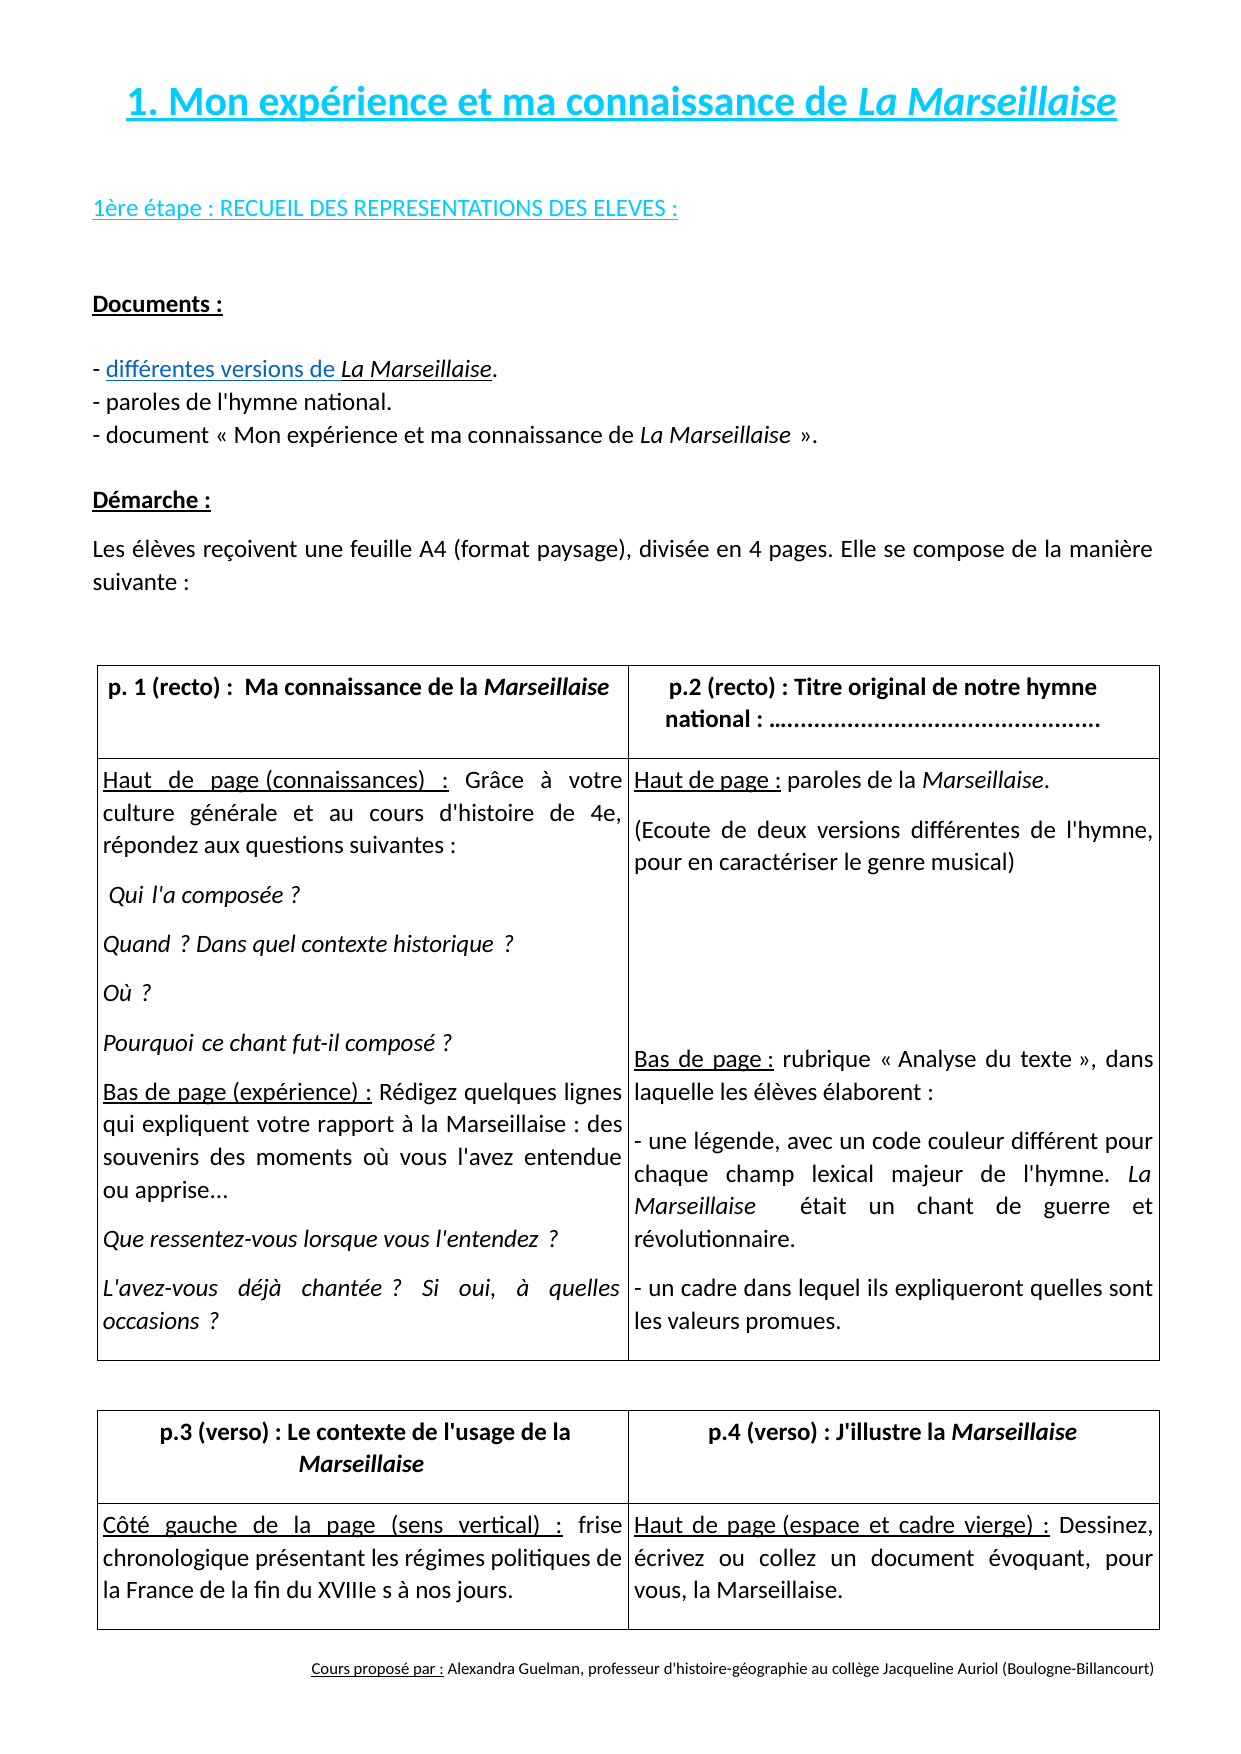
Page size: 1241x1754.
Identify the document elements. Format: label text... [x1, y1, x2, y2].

list Documents : [92, 288, 1155, 319]
table_header p.2 (recto) : Titre original de notre hymne national : …............................................... [629, 666, 1159, 758]
table_header p. 1 (recto) : Ma connaissance de la Marseillaise [98, 666, 628, 758]
list - document « Mon expérience et ma connaissance de La Marseillaise ». [92, 419, 1155, 449]
table_cell Haut de page (espace et cadre vierge) : Dessinez, écrivez ou collez un document évoquant, pour vous, la Marseillaise. [629, 1504, 1159, 1629]
table_cell Haut de page (connaissances) : Grâce à votre culture générale et au cours d'histoire de 4e, répondez aux questions suivantes : Qui l'a composée ? Quand ? Dans quel contexte historique ? Où ? Pourquoi ce chant fut-il composé ? Bas de page (expérience) : Rédigez quelques lignes qui expliquent votre rapport à la Marseillaise : des souvenirs des moments où vous l'avez entendue ou apprise... Que ressentez-vous lorsque vous l'entendez ? L'avez-vous déjà chantée ? Si oui, à quelles occasions ? [98, 759, 628, 1360]
list - différentes versions de La Marseillaise. [92, 354, 1155, 384]
list 1ère étape : RECUEIL DES REPRESENTATIONS DES ELEVES : [92, 193, 1155, 223]
list Les élèves reçoivent une feuille A4 (format paysage), divisée en 4 pages. Elle se compose de la manière suivante : [92, 533, 1155, 596]
table_cell Haut de page : paroles de la Marseillaise. (Ecoute de deux versions différentes de l'hymne, pour en caractériser le genre musical) Bas de page : rubrique « Analyse du texte », dans laquelle les élèves élaborent : - une légende, avec un code couleur différent pour chaque champ lexical majeur de l'hymne. La Marseillaise était un chant de guerre et révolutionnaire. - un cadre dans lequel ils expliqueront quelles sont les valeurs promues. [629, 759, 1159, 1360]
list Démarche : [92, 484, 1155, 514]
table_header p.4 (verso) : J'illustre la Marseillaise [629, 1411, 1159, 1503]
list 1. Mon expérience et ma connaissance de La Marseillaise [92, 75, 1155, 126]
table_cell Côté gauche de la page (sens vertical) : frise chronologique présentant les régimes politiques de la France de la fin du XVIIIe s à nos jours. [98, 1504, 628, 1629]
table_header p.3 (verso) : Le contexte de l'usage de la Marseillaise [98, 1411, 628, 1503]
list - paroles de l'hymne national. [92, 386, 1155, 417]
